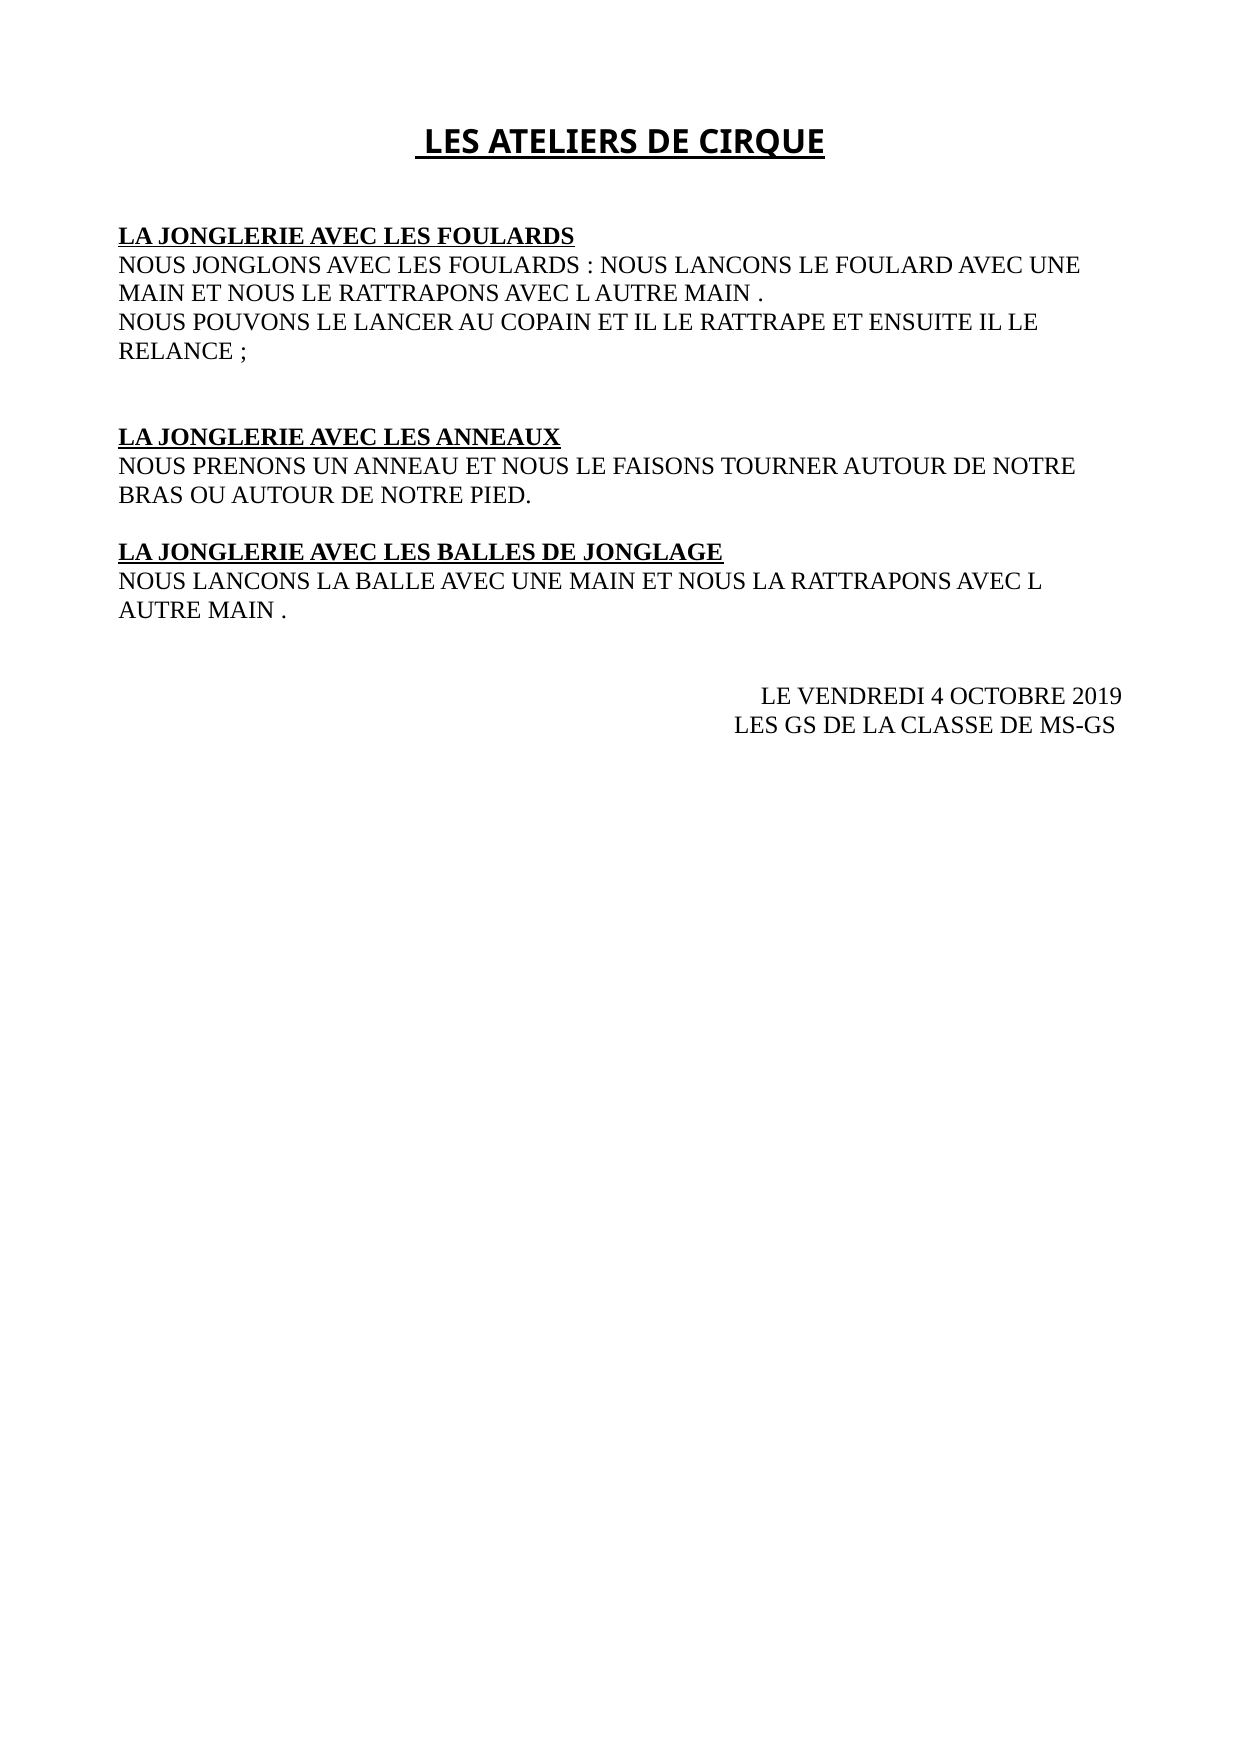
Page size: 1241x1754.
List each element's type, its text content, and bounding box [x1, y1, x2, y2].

text NOUS POUVONS LE LANCER AU COPAIN ET IL LE RATTRAPE ET ENSUITE IL LE RELANCE ; [118, 307, 1122, 365]
text LA JONGLERIE AVEC LES FOULARDS [118, 221, 1122, 250]
text LA JONGLERIE AVEC LES BALLES DE JONGLAGE [118, 537, 1122, 566]
text LA JONGLERIE AVEC LES ANNEAUX [118, 422, 1122, 451]
text NOUS PRENONS UN ANNEAU ET NOUS LE FAISONS TOURNER AUTOUR DE NOTRE BRAS OU AUTOUR DE NOTRE PIED. [118, 451, 1122, 508]
text LES GS DE LA CLASSE DE MS-GS [118, 710, 1122, 738]
text LE VENDREDI 4 OCTOBRE 2019 [118, 681, 1122, 710]
text LES ATELIERS DE CIRQUE [118, 118, 1122, 163]
text NOUS LANCONS LA BALLE AVEC UNE MAIN ET NOUS LA RATTRAPONS AVEC L AUTRE MAIN . [118, 566, 1122, 623]
text NOUS JONGLONS AVEC LES FOULARDS : NOUS LANCONS LE FOULARD AVEC UNE MAIN ET NOUS LE RATTRAPONS AVEC L AUTRE MAIN . [118, 250, 1122, 307]
